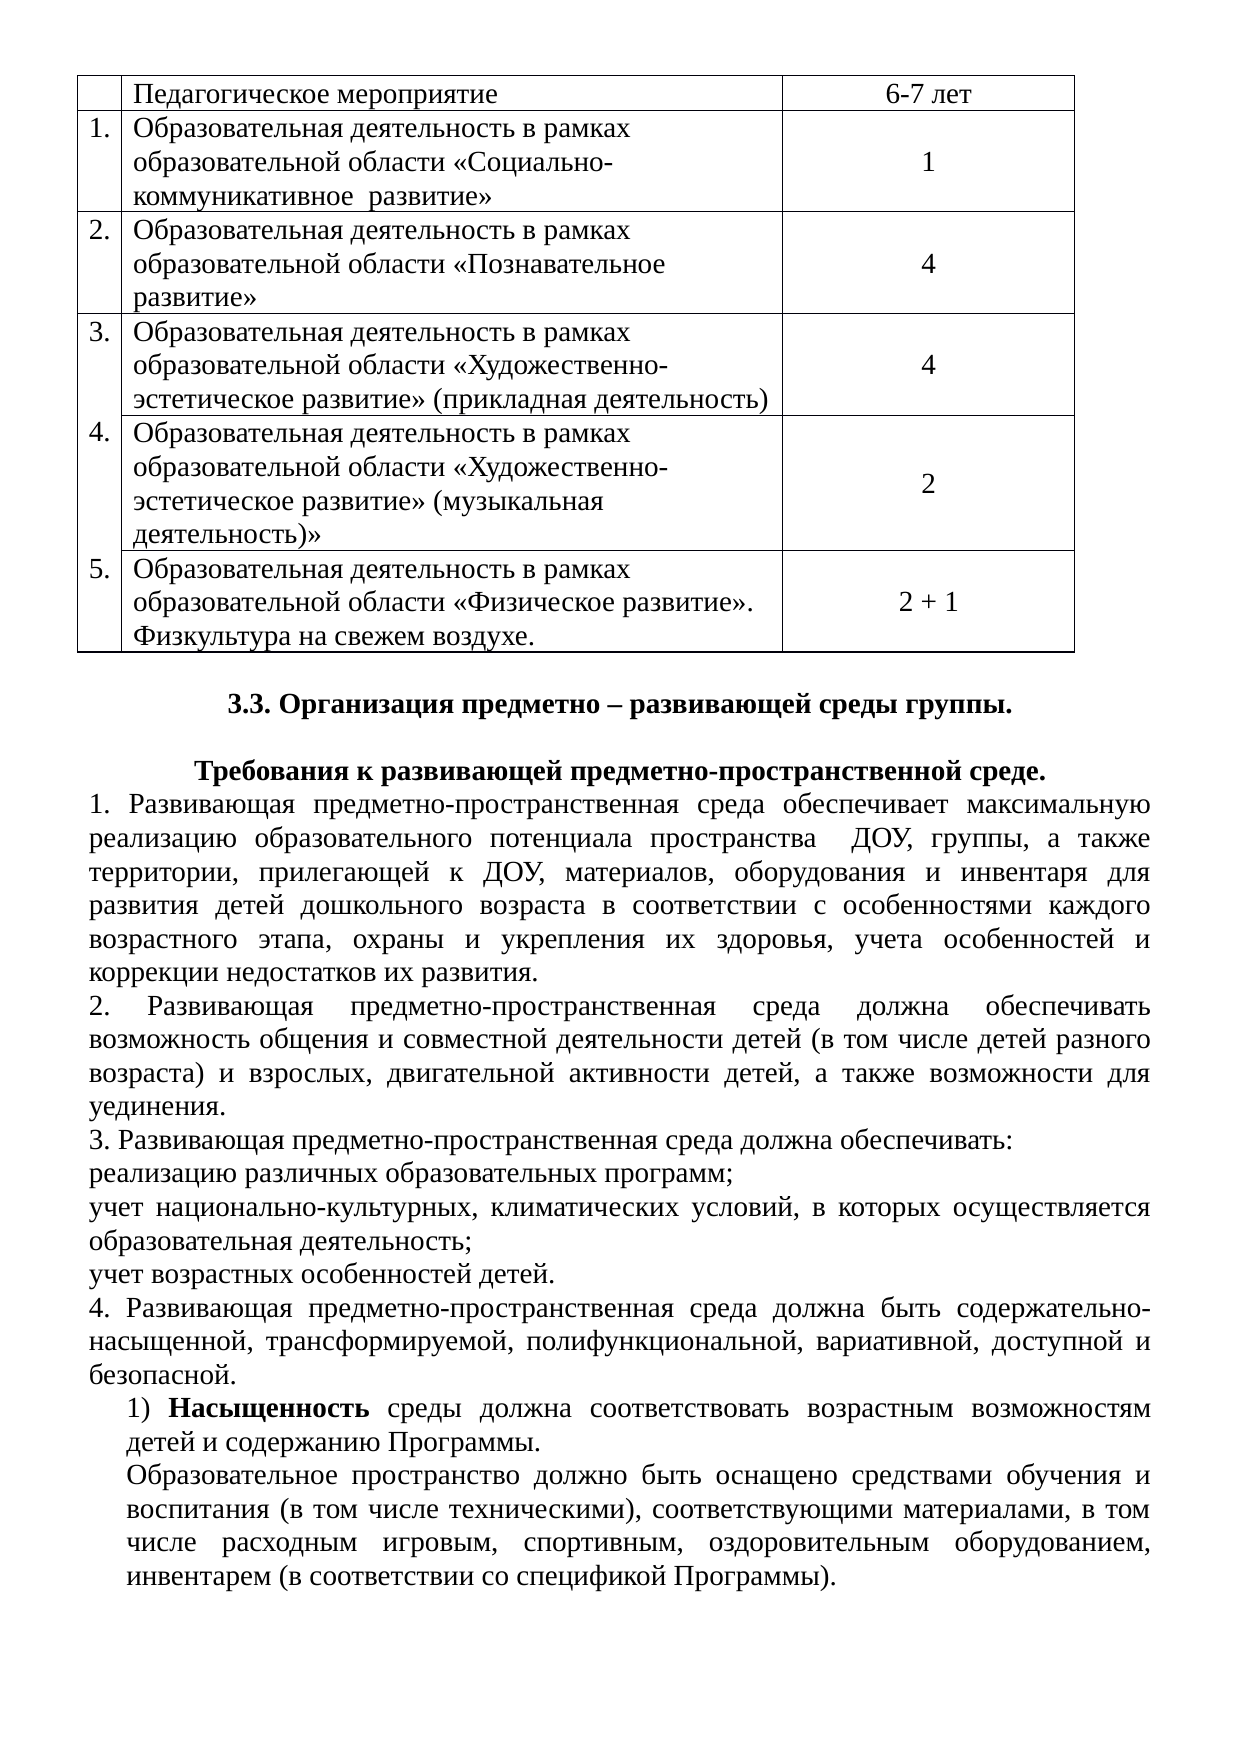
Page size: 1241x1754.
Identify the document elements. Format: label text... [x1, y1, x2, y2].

text 1) Насыщенность среды должна соответствовать возрастным возможностям детей и содержанию Программы. [126, 1390, 1152, 1457]
table_header Педагогическое мероприятие [122, 76, 782, 109]
table_cell Образовательная деятельность в рамках образовательной области «Социально-коммуникативное развитие» [122, 111, 782, 211]
text 4. Развивающая предметно-пространственная среда должна быть содержательно-насыщенной, трансформируемой, полифункциональной, вариативной, доступной и безопасной. [88, 1290, 1152, 1390]
table_cell Образовательная деятельность в рамках образовательной области «Художественно-эстетическое развитие» (музыкальная деятельность)» [122, 416, 782, 550]
table_cell Образовательная деятельность в рамках образовательной области «Познавательное развитие» [122, 212, 782, 313]
text учет национально-культурных, климатических условий, в которых осуществляется образовательная деятельность; [88, 1189, 1152, 1256]
table_cell Образовательная деятельность в рамках образовательной области «Художественно-эстетическое развитие» (прикладная деятельность) [122, 314, 782, 414]
table_cell 5. [78, 550, 121, 651]
text Образовательное пространство должно быть оснащено средствами обучения и воспитания (в том числе техническими), соответствующими материалами, в том числе расходным игровым, спортивным, оздоровительным оборудованием, инвентарем (в соответствии со спецификой Программы). [126, 1457, 1152, 1592]
table_cell 1 [783, 111, 1074, 211]
table_cell 2. [78, 212, 121, 313]
table_cell 4 [783, 212, 1074, 313]
text Требования к развивающей предметно-пространственной среде. [88, 753, 1152, 787]
text 1. Развивающая предметно-пространственная среда обеспечивает максимальную реализацию образовательного потенциала пространства ДОУ, группы, а также территории, прилегающей к ДОУ, материалов, оборудования и инвентаря для развития детей дошкольного возраста в соответствии с особенностями каждого возрастного этапа, охраны и укрепления их здоровья, учета особенностей и коррекции недостатков их развития. [88, 787, 1152, 988]
table_cell 2 + 1 [783, 551, 1074, 651]
text 2. Развивающая предметно-пространственная среда должна обеспечивать возможность общения и совместной деятельности детей (в том числе детей разного возраста) и взрослых, двигательной активности детей, а также возможности для уединения. [88, 988, 1152, 1122]
text реализацию различных образовательных программ; [88, 1156, 1152, 1189]
table_header 6-7 лет [783, 76, 1074, 109]
table_cell Образовательная деятельность в рамках образовательной области «Физическое развитие». Физкультура на свежем воздухе. [122, 551, 782, 651]
table_cell 3. 4. [78, 314, 121, 550]
table_header [78, 76, 121, 109]
table_cell 2 [783, 416, 1074, 550]
text учет возрастных особенностей детей. [88, 1256, 1152, 1290]
table_cell 1. [78, 111, 121, 211]
text 3.3. Организация предметно – развивающей среды группы. [88, 686, 1152, 719]
text 3. Развивающая предметно-пространственная среда должна обеспечивать: [88, 1122, 1152, 1156]
table_cell 4 [783, 314, 1074, 414]
